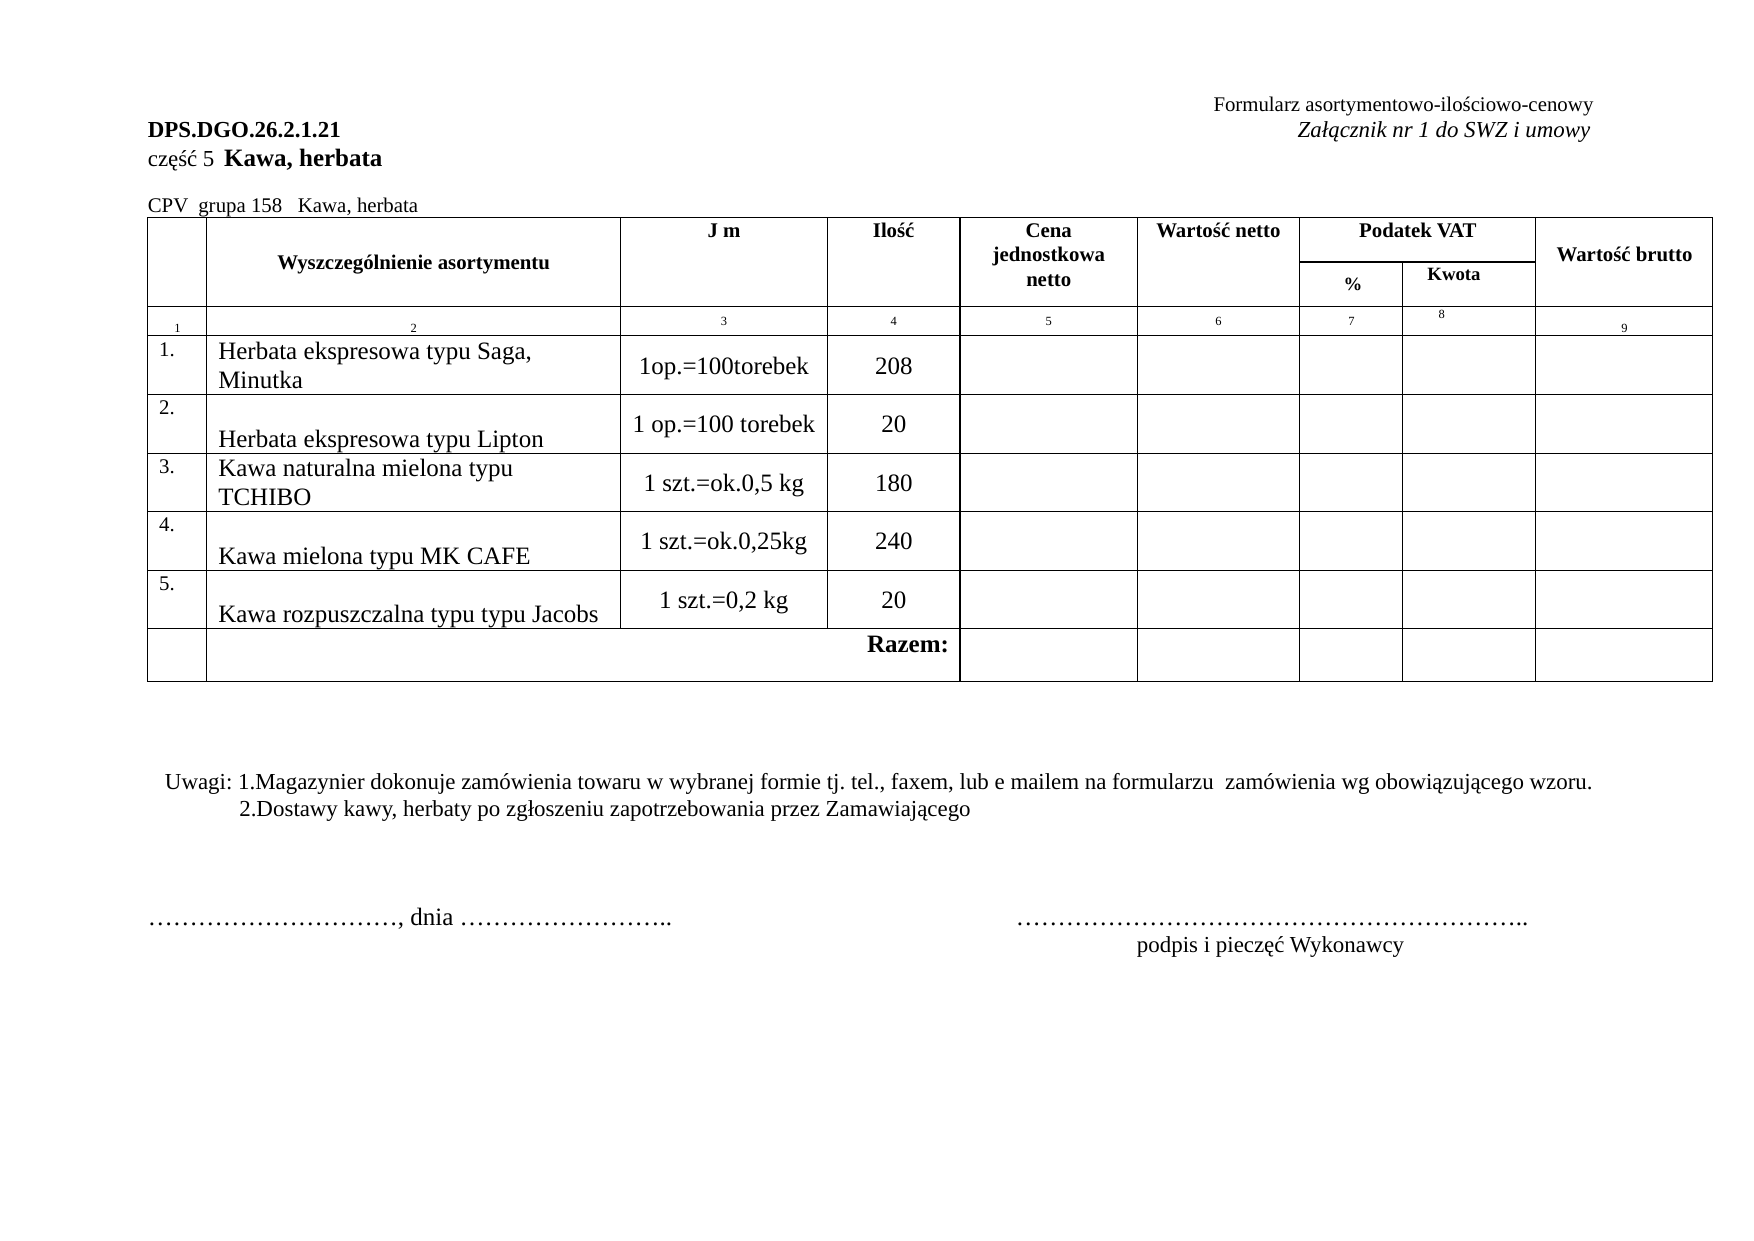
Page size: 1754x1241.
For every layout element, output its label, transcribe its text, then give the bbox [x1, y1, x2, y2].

table_header Lp [148, 218, 206, 306]
text …………………………, dnia …………………….. …………………………………………………….. [148, 902, 1606, 931]
table_cell [1403, 454, 1535, 511]
table_cell Herbata ekspresowa typu Saga, Minutka [207, 336, 620, 394]
table_cell [1403, 336, 1535, 394]
table_cell [961, 454, 1137, 511]
text Uwagi: 1.Magazynier dokonuje zamówienia towaru w wybranej formie tj. tel., faxem, lub e mailem na formularzu zamówienia wg obowiązującego wzoru. [148, 768, 1606, 794]
table_cell Razem: [207, 629, 959, 681]
table_cell 5 [961, 307, 1137, 335]
table_cell 1. [148, 336, 206, 394]
text DPS.DGO.26.2.1.21 Załącznik nr 1 do SWZ i umowy [148, 117, 1606, 143]
table_cell [961, 571, 1137, 628]
table_cell Kawa naturalna mielona typu TCHIBO [207, 454, 620, 511]
table_cell [961, 629, 1137, 681]
table_cell 9 [1536, 307, 1712, 335]
table_cell Kawa mielona typu MK CAFE [207, 512, 620, 569]
table_cell [1138, 629, 1299, 681]
text część 5 Kawa, herbata [148, 143, 1606, 172]
text Formularz asortymentowo-ilościowo-cenowy [148, 90, 1606, 117]
table_cell 6 [1138, 307, 1299, 335]
table_cell [1536, 512, 1712, 569]
table_cell [1138, 512, 1299, 569]
table_header Wyszczególnienie asortymentu [207, 218, 620, 306]
table_header Podatek VAT [1300, 218, 1535, 261]
table_cell Kwota [1403, 263, 1535, 306]
table_cell [1536, 571, 1712, 628]
table_cell 8 [1403, 307, 1535, 335]
table_cell Herbata ekspresowa typu Lipton [207, 395, 620, 452]
table_cell [1403, 629, 1535, 681]
text CPV grupa 158 Kawa, herbata [148, 193, 1606, 217]
table_cell [1536, 454, 1712, 511]
table_cell 2 [207, 307, 620, 335]
table_cell [1138, 395, 1299, 452]
table_cell [1536, 395, 1712, 452]
table_cell 1 szt.=ok.0,5 kg [621, 454, 827, 511]
table_cell 3. [148, 454, 206, 511]
table_header J m [621, 218, 827, 306]
table_cell 1op.=100torebek [621, 336, 827, 394]
table_header Cena jednostkowa netto [961, 218, 1137, 306]
table_cell [1403, 512, 1535, 569]
table_cell 2. [148, 395, 206, 452]
table_cell [148, 629, 206, 681]
table_cell [1300, 395, 1402, 452]
table_header Ilość [828, 218, 959, 306]
table_cell [1300, 629, 1402, 681]
table_cell [961, 512, 1137, 569]
table_cell 20 [828, 395, 959, 452]
table_cell 20 [828, 571, 959, 628]
table_cell 4. [148, 512, 206, 569]
table_cell [1536, 336, 1712, 394]
table_cell [961, 336, 1137, 394]
table_cell [1403, 571, 1535, 628]
table_cell [1300, 454, 1402, 511]
table_cell 1 [148, 307, 206, 335]
table_cell 7 [1300, 307, 1402, 335]
table_cell [1536, 629, 1712, 681]
table_cell % [1300, 263, 1402, 306]
table_cell [1300, 336, 1402, 394]
table_cell 5. [148, 571, 206, 628]
table_cell 240 [828, 512, 959, 569]
table_cell 208 [828, 336, 959, 394]
table_cell 1 szt.=ok.0,25kg [621, 512, 827, 569]
table_header Wartość brutto [1536, 218, 1712, 306]
table_cell [1300, 512, 1402, 569]
text 2.Dostawy kawy, herbaty po zgłoszeniu zapotrzebowania przez Zamawiającego [148, 794, 1606, 821]
table_cell [1300, 571, 1402, 628]
table_cell [1403, 395, 1535, 452]
table_cell [1138, 336, 1299, 394]
text podpis i pieczęć Wykonawcy [148, 931, 1606, 957]
table_cell Kawa rozpuszczalna typu typu Jacobs [207, 571, 620, 628]
table_header Wartość netto [1138, 218, 1299, 306]
table_cell 4 [828, 307, 959, 335]
table_cell 180 [828, 454, 959, 511]
table_cell 3 [621, 307, 827, 335]
table_cell [961, 395, 1137, 452]
table_cell 1 op.=100 torebek [621, 395, 827, 452]
table_cell [1138, 571, 1299, 628]
table_cell [1138, 454, 1299, 511]
table_cell 1 szt.=0,2 kg [621, 571, 827, 628]
